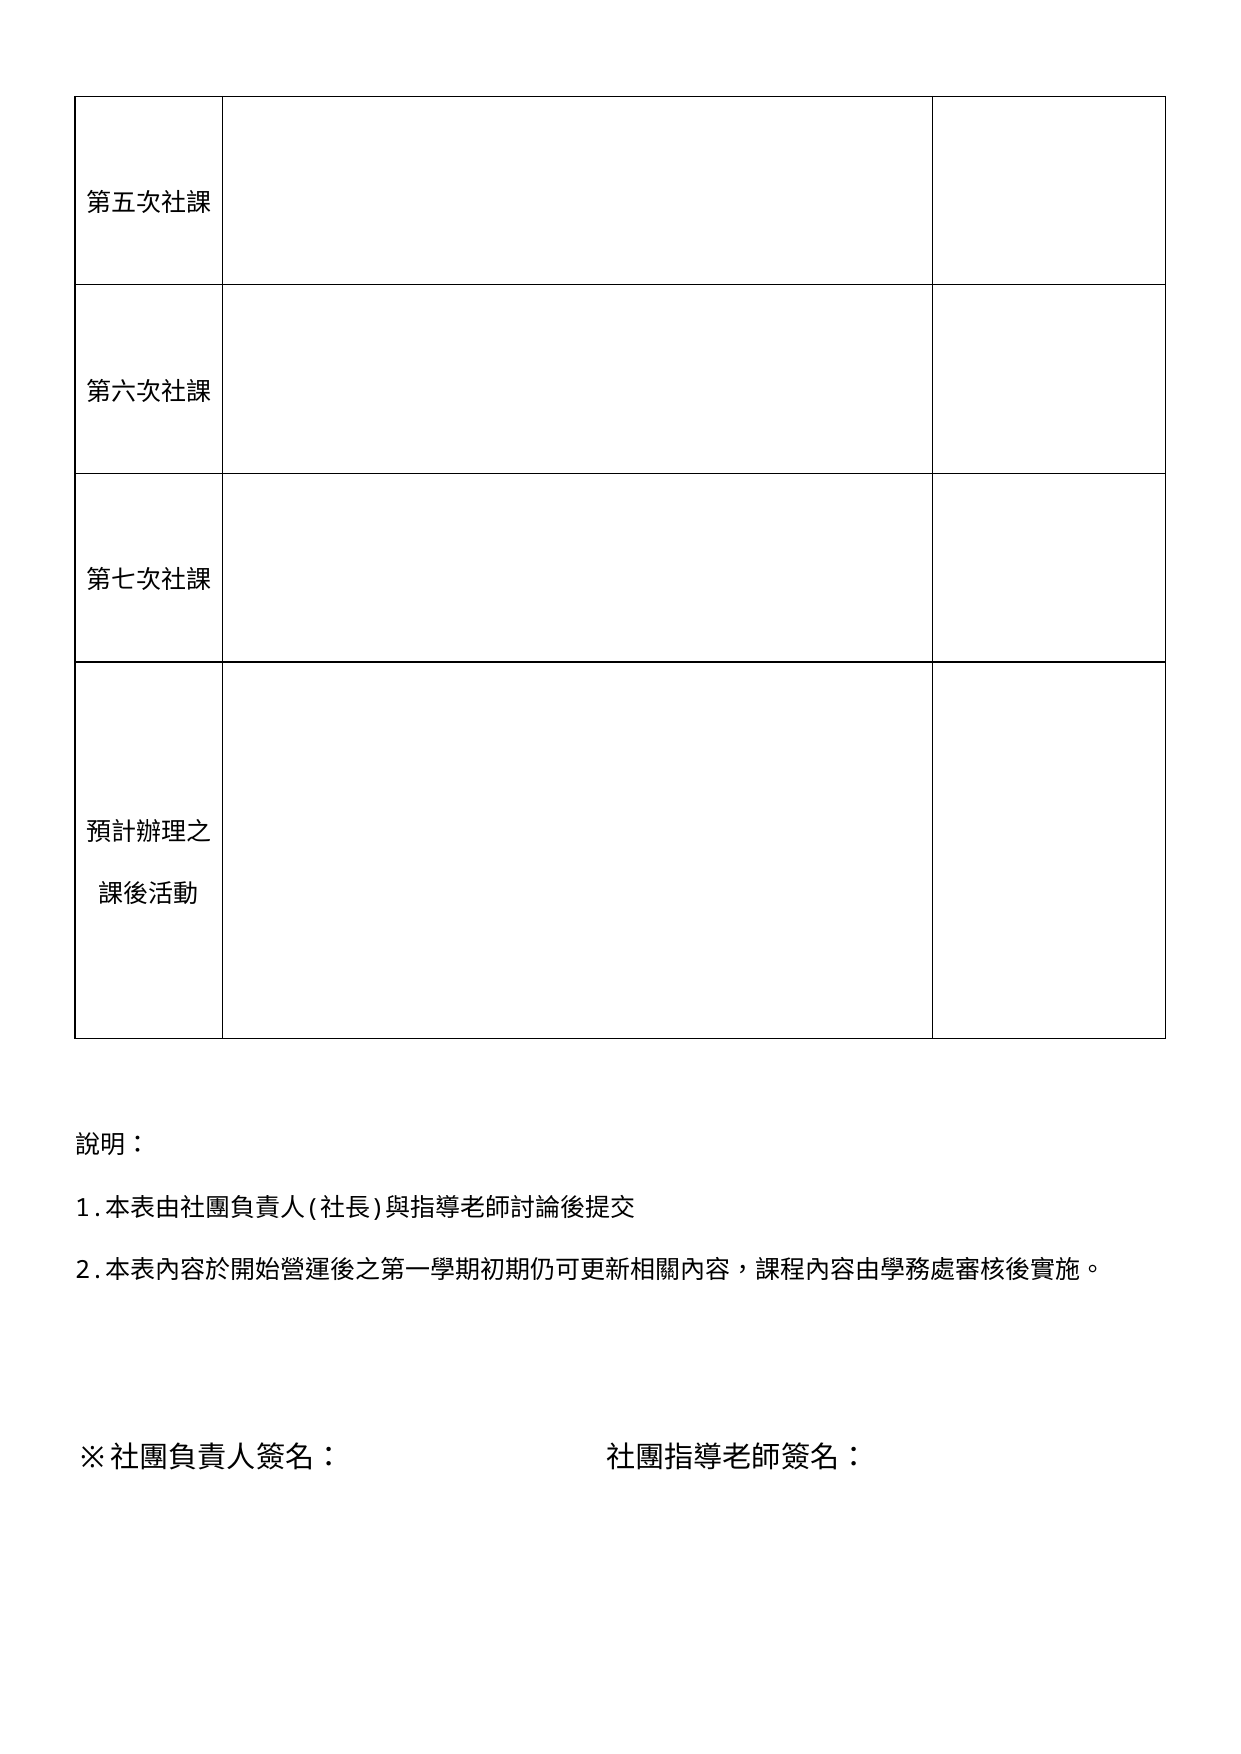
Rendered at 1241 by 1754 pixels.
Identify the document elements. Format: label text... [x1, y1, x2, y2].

table_cell [933, 474, 1165, 661]
table_cell 第六次社課 [76, 285, 222, 473]
table_cell 第七次社課 [76, 474, 222, 661]
text 2.本表內容於開始營運後之第一學期初期仍可更新相關內容，課程內容由學務處審核後實施。 [75, 1226, 1165, 1288]
text 1.本表由社團負責人(社長)與指導老師討論後提交 [75, 1163, 1165, 1226]
table_cell [933, 97, 1165, 284]
table_cell [223, 663, 932, 1037]
text ※社團負責人簽名： 社團指導老師簽名： [75, 1413, 1165, 1476]
table_cell [223, 97, 932, 284]
text 說明： [75, 1101, 1165, 1163]
table_cell 預計辦理之課後活動 [76, 663, 222, 1037]
table_cell [223, 285, 932, 473]
table_cell [223, 474, 932, 661]
table_cell 第五次社課 [76, 97, 222, 284]
table_cell [933, 663, 1165, 1037]
table_cell [933, 285, 1165, 473]
